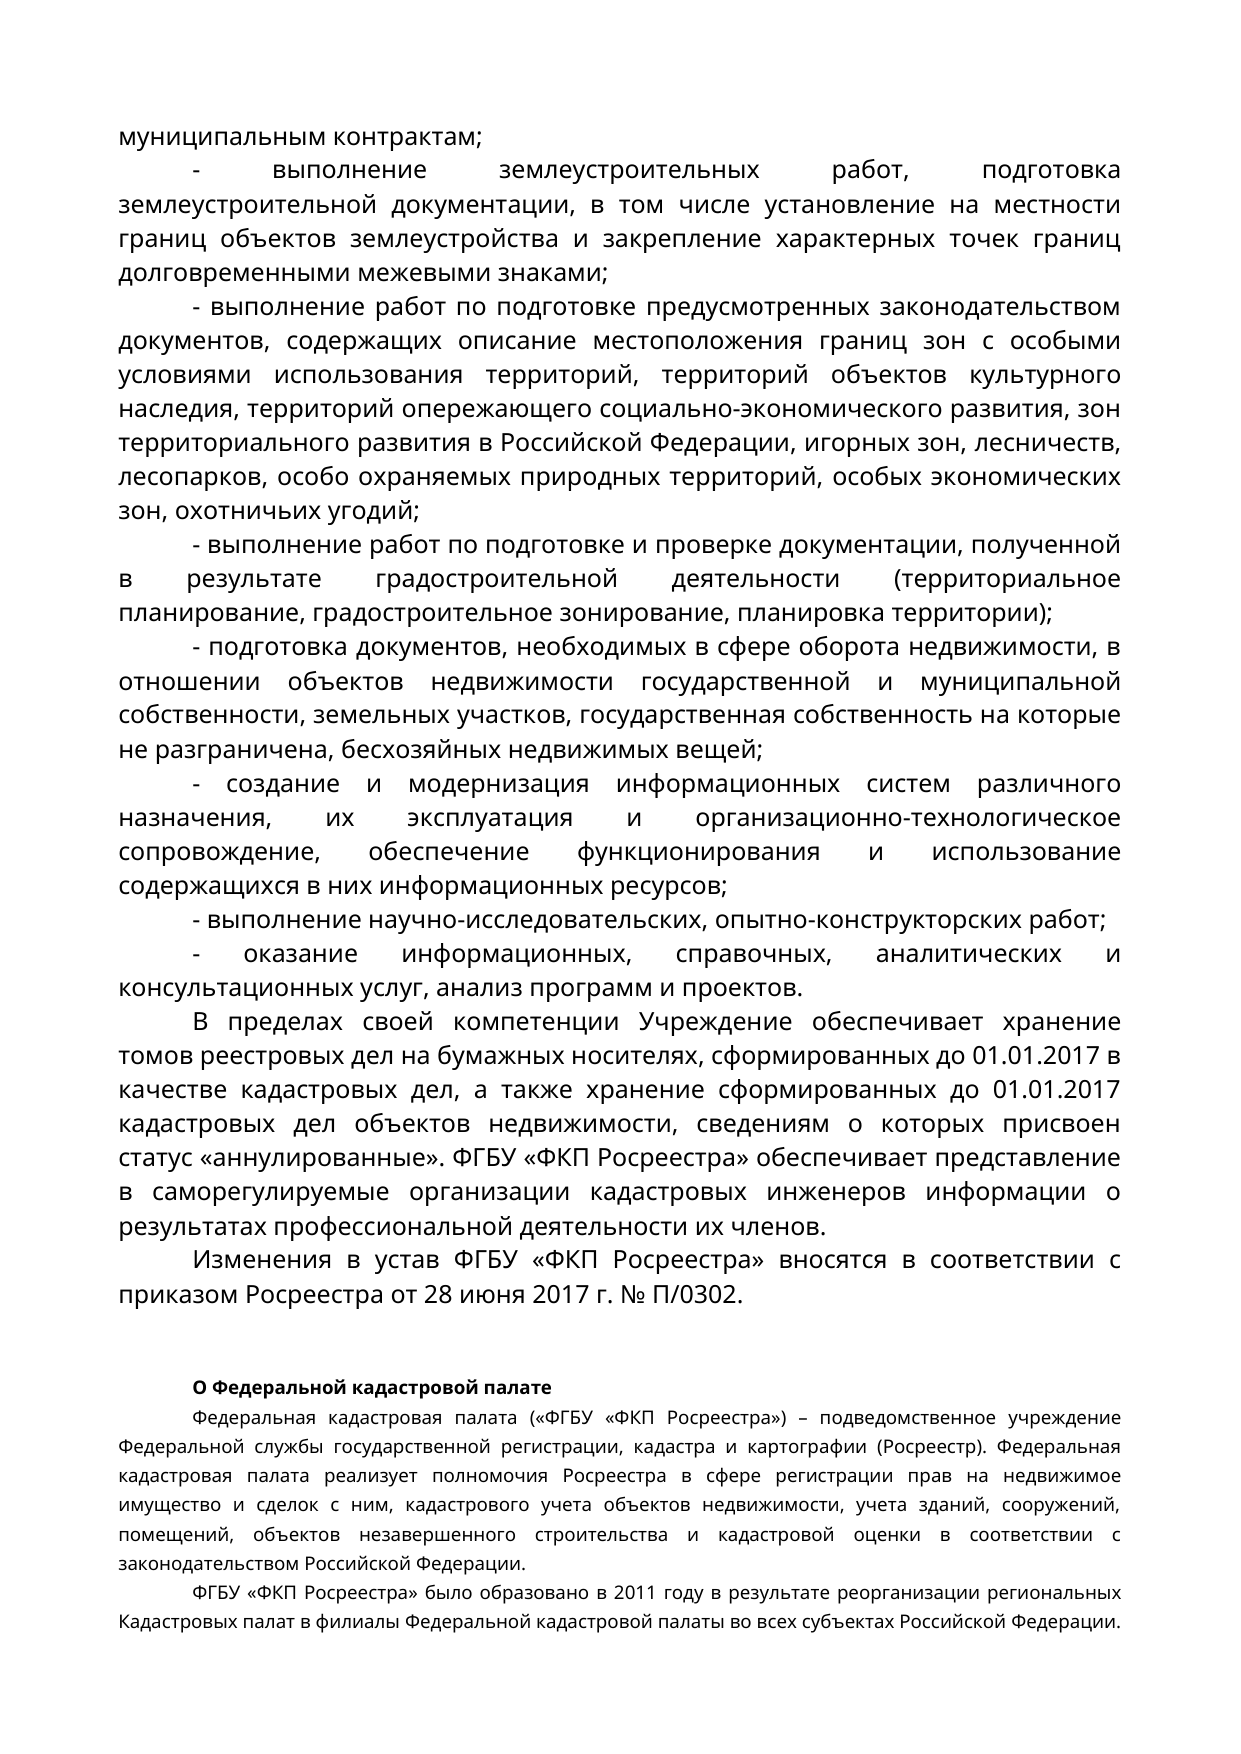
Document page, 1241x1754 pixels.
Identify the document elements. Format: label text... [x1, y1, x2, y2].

text ФГБУ «ФКП Росреестра» было образовано в 2011 году в результате реорганизации региональных Кадастровых палат в филиалы Федеральной кадастровой палаты во всех субъектах Российской Федерации. [118, 1579, 1122, 1634]
text - оказание информационных, справочных, аналитических и консультационных услуг, анализ программ и проектов. [118, 936, 1122, 1004]
text - выполнение работ по подготовке предусмотренных законодательством документов, содержащих описание местоположения границ зон с особыми условиями использования территорий, территорий объектов культурного наследия, территорий опережающего социально-экономического развития, зон территориального развития в Российской Федерации, игорных зон, лесничеств, лесопарков, особо охраняемых природных территорий, особых экономических зон, охотничьих угодий; [118, 288, 1122, 527]
text муниципальным контрактам; [118, 118, 1122, 152]
text Федеральная кадастровая палата («ФГБУ «ФКП Росреестра») – подведомственное учреждение Федеральной службы государственной регистрации, кадастра и картографии (Росреестр). Федеральная кадастровая палата реализует полномочия Росреестра в сфере регистрации прав на недвижимое имущество и сделок с ним, кадастрового учета объектов недвижимости, учета зданий, сооружений, помещений, объектов незавершенного строительства и кадастровой оценки в соответствии с законодательством Российской Федерации. [118, 1404, 1122, 1576]
text В пределах своей компетенции Учреждение обеспечивает хранение томов реестровых дел на бумажных носителях, сформированных до 01.01.2017 в качестве кадастровых дел, а также хранение сформированных до 01.01.2017 кадастровых дел объектов недвижимости, сведениям о которых присвоен статус «аннулированные». ФГБУ «ФКП Росреестра» обеспечивает представление в саморегулируемые организации кадастровых инженеров информации о результатах профессиональной деятельности их членов. [118, 1004, 1122, 1242]
text О Федеральной кадастровой палате [118, 1375, 1122, 1400]
text - создание и модернизация информационных систем различного назначения, их эксплуатация и организационно-технологическое сопровождение, обеспечение функционирования и использование содержащихся в них информационных ресурсов; [118, 765, 1122, 902]
text - подготовка документов, необходимых в сфере оборота недвижимости, в отношении объектов недвижимости государственной и муниципальной собственности, земельных участков, государственная собственность на которые не разграничена, бесхозяйных недвижимых вещей; [118, 629, 1122, 765]
text Изменения в устав ФГБУ «ФКП Росреестра» вносятся в соответствии с приказом Росреестра от 28 июня 2017 г. № П/0302. [118, 1242, 1122, 1310]
text - выполнение работ по подготовке и проверке документации, полученной в результате градостроительной деятельности (территориальное планирование, градостроительное зонирование, планировка территории); [118, 527, 1122, 629]
text - выполнение научно-исследовательских, опытно-конструкторских работ; [118, 902, 1122, 936]
text - выполнение землеустроительных работ, подготовка землеустроительной документации, в том числе установление на местности границ объектов землеустройства и закрепление характерных точек границ долговременными межевыми знаками; [118, 152, 1122, 288]
